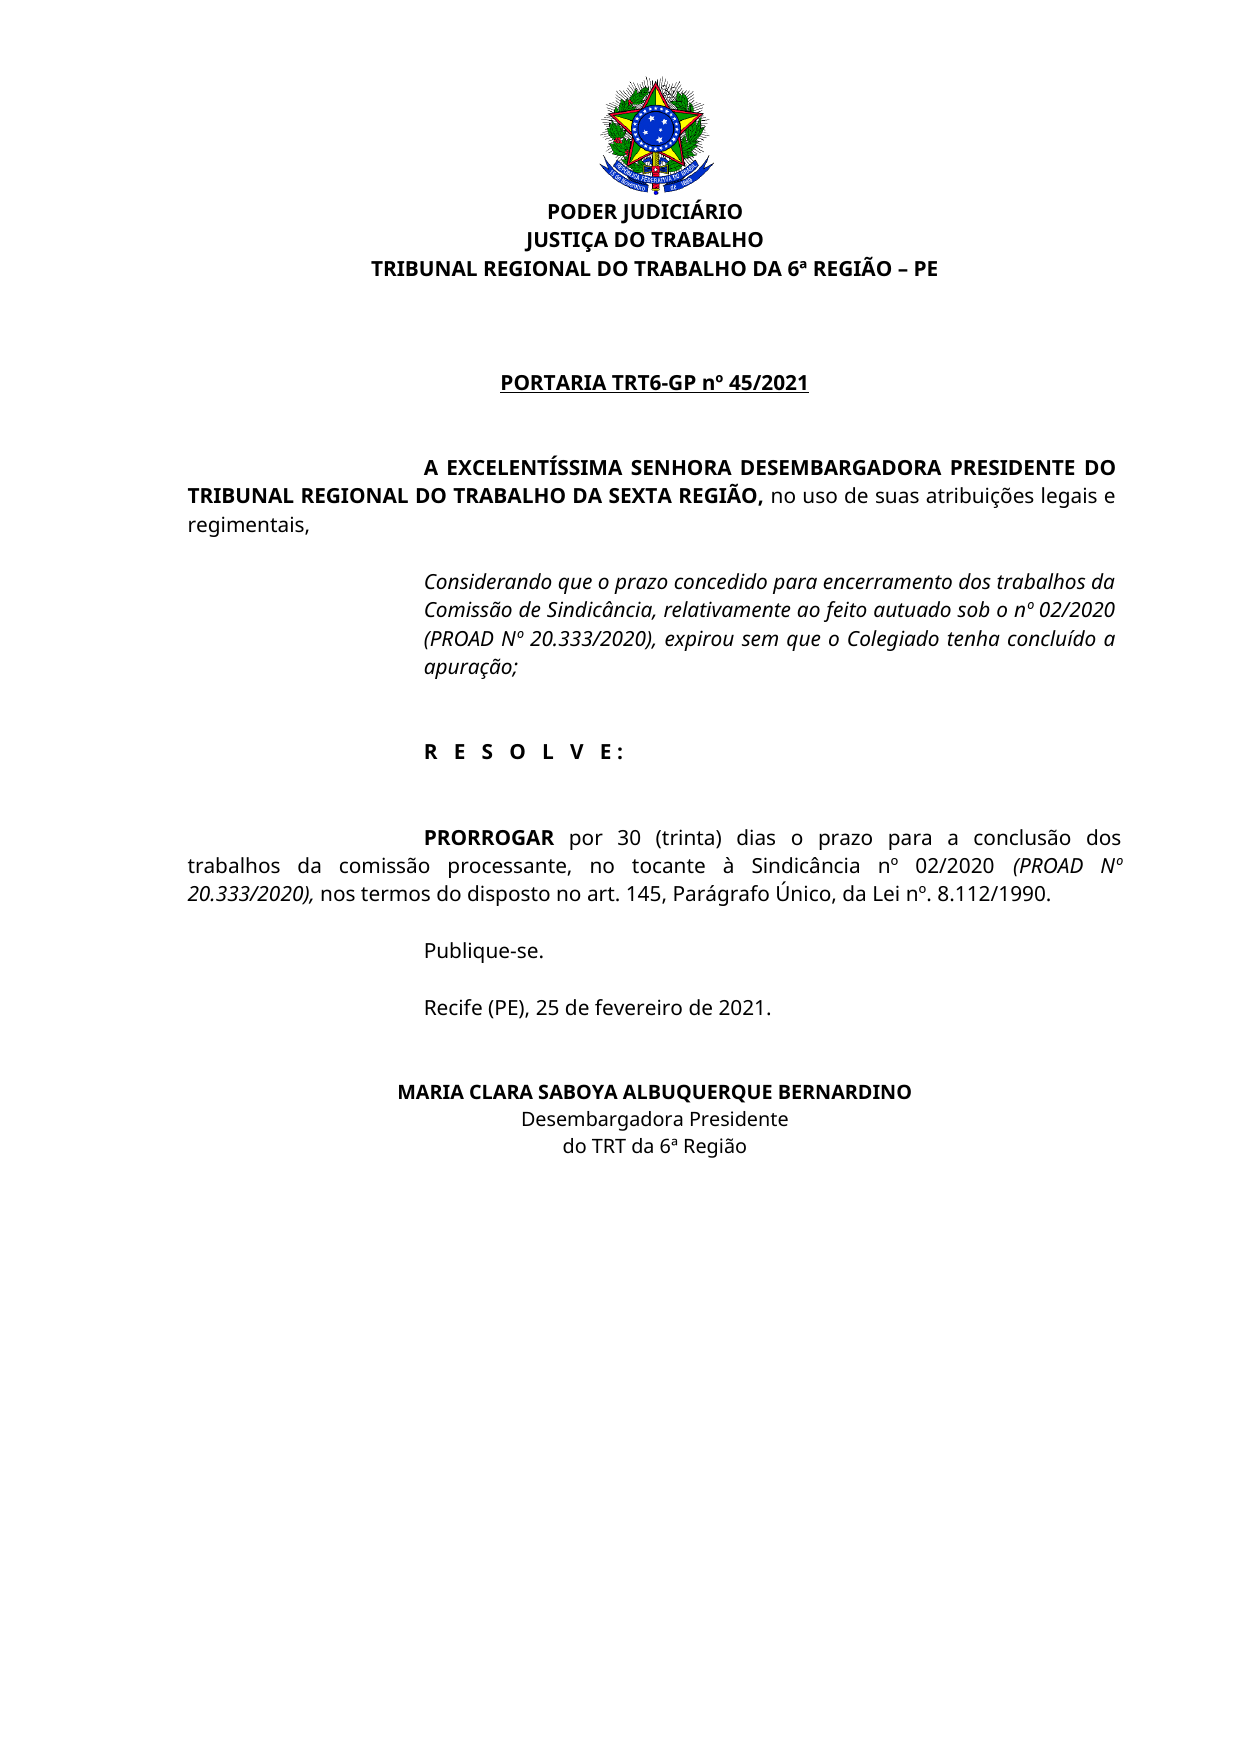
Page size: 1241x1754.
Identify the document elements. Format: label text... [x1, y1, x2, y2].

text do TRT da 6ª Região [187, 1133, 1122, 1159]
text PRORROGAR por 30 (trinta) dias o prazo para a conclusão dos trabalhos da comissão processante, no tocante à Sindicância nº 02/2020 (PROAD Nº 20.333/2020), nos termos do disposto no art. 145, Parágrafo Único, da Lei nº. 8.112/1990. [187, 823, 1122, 908]
text R E S O L V E : [187, 737, 1122, 766]
text Recife (PE), 25 de fevereiro de 2021. [187, 993, 1122, 1022]
text Considerando que o prazo concedido para encerramento dos trabalhos da Comissão de Sindicância, relativamente ao feito autuado sob o nº 02/2020 (PROAD Nº 20.333/2020), expirou sem que o Colegiado tenha concluído a apuração; [423, 567, 1116, 681]
text PORTARIA TRT6-GP nº 45/2021 [187, 368, 1122, 396]
text Publique-se. [187, 936, 1122, 965]
text MARIA CLARA SABOYA ALBUQUERQUE BERNARDINO [187, 1079, 1122, 1106]
picture [593, 73, 717, 197]
text Desembargadora Presidente [187, 1106, 1122, 1133]
text A EXCELENTÍSSIMA SENHORA DESEMBARGADORA PRESIDENTE DO TRIBUNAL REGIONAL DO TRABALHO DA SEXTA REGIÃO, no uso de suas atribuições legais e regimentais, [187, 453, 1116, 538]
